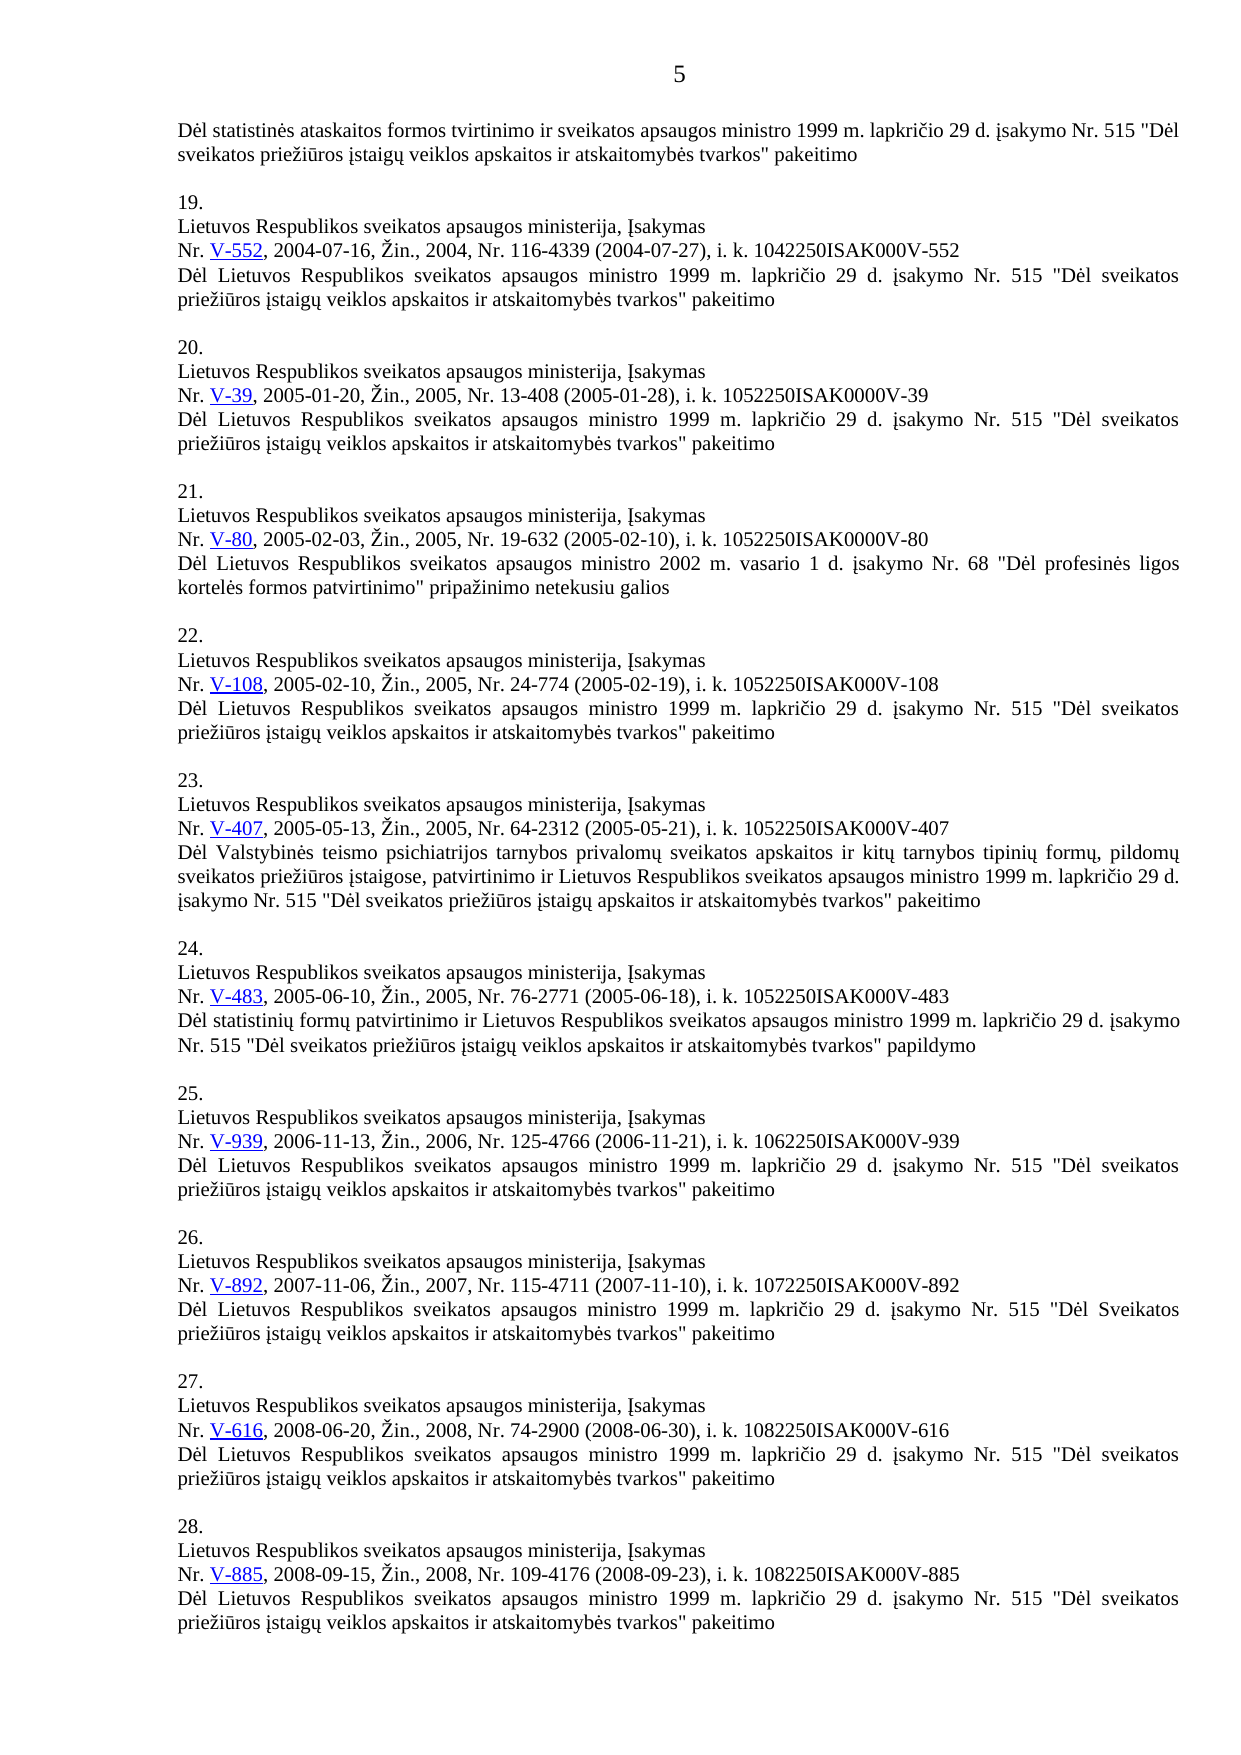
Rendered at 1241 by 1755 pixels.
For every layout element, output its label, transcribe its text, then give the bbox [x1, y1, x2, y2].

text Lietuvos Respublikos sveikatos apsaugos ministerija, Įsakymas [177, 1538, 1181, 1562]
text Lietuvos Respublikos sveikatos apsaugos ministerija, Įsakymas [177, 503, 1181, 527]
text Lietuvos Respublikos sveikatos apsaugos ministerija, Įsakymas [177, 960, 1181, 984]
text Dėl Lietuvos Respublikos sveikatos apsaugos ministro 1999 m. lapkričio 29 d. įsakymo Nr. 515 "Dėl sveikatos priežiūros įstaigų veiklos apskaitos ir atskaitomybės tvarkos" pakeitimo [177, 1442, 1181, 1490]
text Dėl Valstybinės teismo psichiatrijos tarnybos privalomų sveikatos apskaitos ir kitų tarnybos tipinių formų, pildomų sveikatos priežiūros įstaigose, patvirtinimo ir Lietuvos Respublikos sveikatos apsaugos ministro 1999 m. lapkričio 29 d. įsakymo Nr. 515 "Dėl sveikatos priežiūros įstaigų apskaitos ir atskaitomybės tvarkos" pakeitimo [177, 840, 1181, 912]
text 27. [177, 1369, 1181, 1393]
text Nr. V-407, 2005-05-13, Žin., 2005, Nr. 64-2312 (2005-05-21), i. k. 1052250ISAK000V-407 [177, 816, 1181, 840]
text Dėl Lietuvos Respublikos sveikatos apsaugos ministro 1999 m. lapkričio 29 d. įsakymo Nr. 515 "Dėl sveikatos priežiūros įstaigų veiklos apskaitos ir atskaitomybės tvarkos" pakeitimo [177, 262, 1181, 311]
text Nr. V-552, 2004-07-16, Žin., 2004, Nr. 116-4339 (2004-07-27), i. k. 1042250ISAK000V-552 [177, 238, 1181, 262]
text 22. [177, 623, 1181, 647]
text Nr. V-483, 2005-06-10, Žin., 2005, Nr. 76-2771 (2005-06-18), i. k. 1052250ISAK000V-483 [177, 984, 1181, 1008]
text Nr. V-108, 2005-02-10, Žin., 2005, Nr. 24-774 (2005-02-19), i. k. 1052250ISAK000V-108 [177, 672, 1181, 696]
text Dėl statistinių formų patvirtinimo ir Lietuvos Respublikos sveikatos apsaugos ministro 1999 m. lapkričio 29 d. įsakymo Nr. 515 "Dėl sveikatos priežiūros įstaigų veiklos apskaitos ir atskaitomybės tvarkos" papildymo [177, 1008, 1181, 1057]
text Dėl Lietuvos Respublikos sveikatos apsaugos ministro 1999 m. lapkričio 29 d. įsakymo Nr. 515 "Dėl sveikatos priežiūros įstaigų veiklos apskaitos ir atskaitomybės tvarkos" pakeitimo [177, 1153, 1181, 1201]
text Nr. V-885, 2008-09-15, Žin., 2008, Nr. 109-4176 (2008-09-23), i. k. 1082250ISAK000V-885 [177, 1562, 1181, 1586]
text 20. [177, 335, 1181, 359]
text Dėl Lietuvos Respublikos sveikatos apsaugos ministro 1999 m. lapkričio 29 d. įsakymo Nr. 515 "Dėl Sveikatos priežiūros įstaigų veiklos apskaitos ir atskaitomybės tvarkos" pakeitimo [177, 1297, 1181, 1345]
text Dėl Lietuvos Respublikos sveikatos apsaugos ministro 1999 m. lapkričio 29 d. įsakymo Nr. 515 "Dėl sveikatos priežiūros įstaigų veiklos apskaitos ir atskaitomybės tvarkos" pakeitimo [177, 1586, 1181, 1634]
text Dėl Lietuvos Respublikos sveikatos apsaugos ministro 2002 m. vasario 1 d. įsakymo Nr. 68 "Dėl profesinės ligos kortelės formos patvirtinimo" pripažinimo netekusiu galios [177, 551, 1181, 599]
text Dėl statistinės ataskaitos formos tvirtinimo ir sveikatos apsaugos ministro 1999 m. lapkričio 29 d. įsakymo Nr. 515 "Dėl sveikatos priežiūros įstaigų veiklos apskaitos ir atskaitomybės tvarkos" pakeitimo [177, 118, 1181, 166]
text Nr. V-892, 2007-11-06, Žin., 2007, Nr. 115-4711 (2007-11-10), i. k. 1072250ISAK000V-892 [177, 1273, 1181, 1297]
text 24. [177, 936, 1181, 960]
text 28. [177, 1514, 1181, 1538]
text Dėl Lietuvos Respublikos sveikatos apsaugos ministro 1999 m. lapkričio 29 d. įsakymo Nr. 515 "Dėl sveikatos priežiūros įstaigų veiklos apskaitos ir atskaitomybės tvarkos" pakeitimo [177, 696, 1181, 744]
text 25. [177, 1081, 1181, 1105]
text Lietuvos Respublikos sveikatos apsaugos ministerija, Įsakymas [177, 792, 1181, 816]
text 23. [177, 768, 1181, 792]
text 26. [177, 1225, 1181, 1249]
text Lietuvos Respublikos sveikatos apsaugos ministerija, Įsakymas [177, 214, 1181, 238]
text Lietuvos Respublikos sveikatos apsaugos ministerija, Įsakymas [177, 1105, 1181, 1129]
text Nr. V-616, 2008-06-20, Žin., 2008, Nr. 74-2900 (2008-06-30), i. k. 1082250ISAK000V-616 [177, 1417, 1181, 1442]
text 19. [177, 190, 1181, 214]
text Nr. V-80, 2005-02-03, Žin., 2005, Nr. 19-632 (2005-02-10), i. k. 1052250ISAK0000V-80 [177, 527, 1181, 551]
text Nr. V-939, 2006-11-13, Žin., 2006, Nr. 125-4766 (2006-11-21), i. k. 1062250ISAK000V-939 [177, 1129, 1181, 1153]
text Nr. V-39, 2005-01-20, Žin., 2005, Nr. 13-408 (2005-01-28), i. k. 1052250ISAK0000V-39 [177, 383, 1181, 407]
text Lietuvos Respublikos sveikatos apsaugos ministerija, Įsakymas [177, 1393, 1181, 1417]
text Lietuvos Respublikos sveikatos apsaugos ministerija, Įsakymas [177, 647, 1181, 672]
text Dėl Lietuvos Respublikos sveikatos apsaugos ministro 1999 m. lapkričio 29 d. įsakymo Nr. 515 "Dėl sveikatos priežiūros įstaigų veiklos apskaitos ir atskaitomybės tvarkos" pakeitimo [177, 407, 1181, 455]
text 21. [177, 479, 1181, 503]
text Lietuvos Respublikos sveikatos apsaugos ministerija, Įsakymas [177, 359, 1181, 383]
text Lietuvos Respublikos sveikatos apsaugos ministerija, Įsakymas [177, 1249, 1181, 1273]
